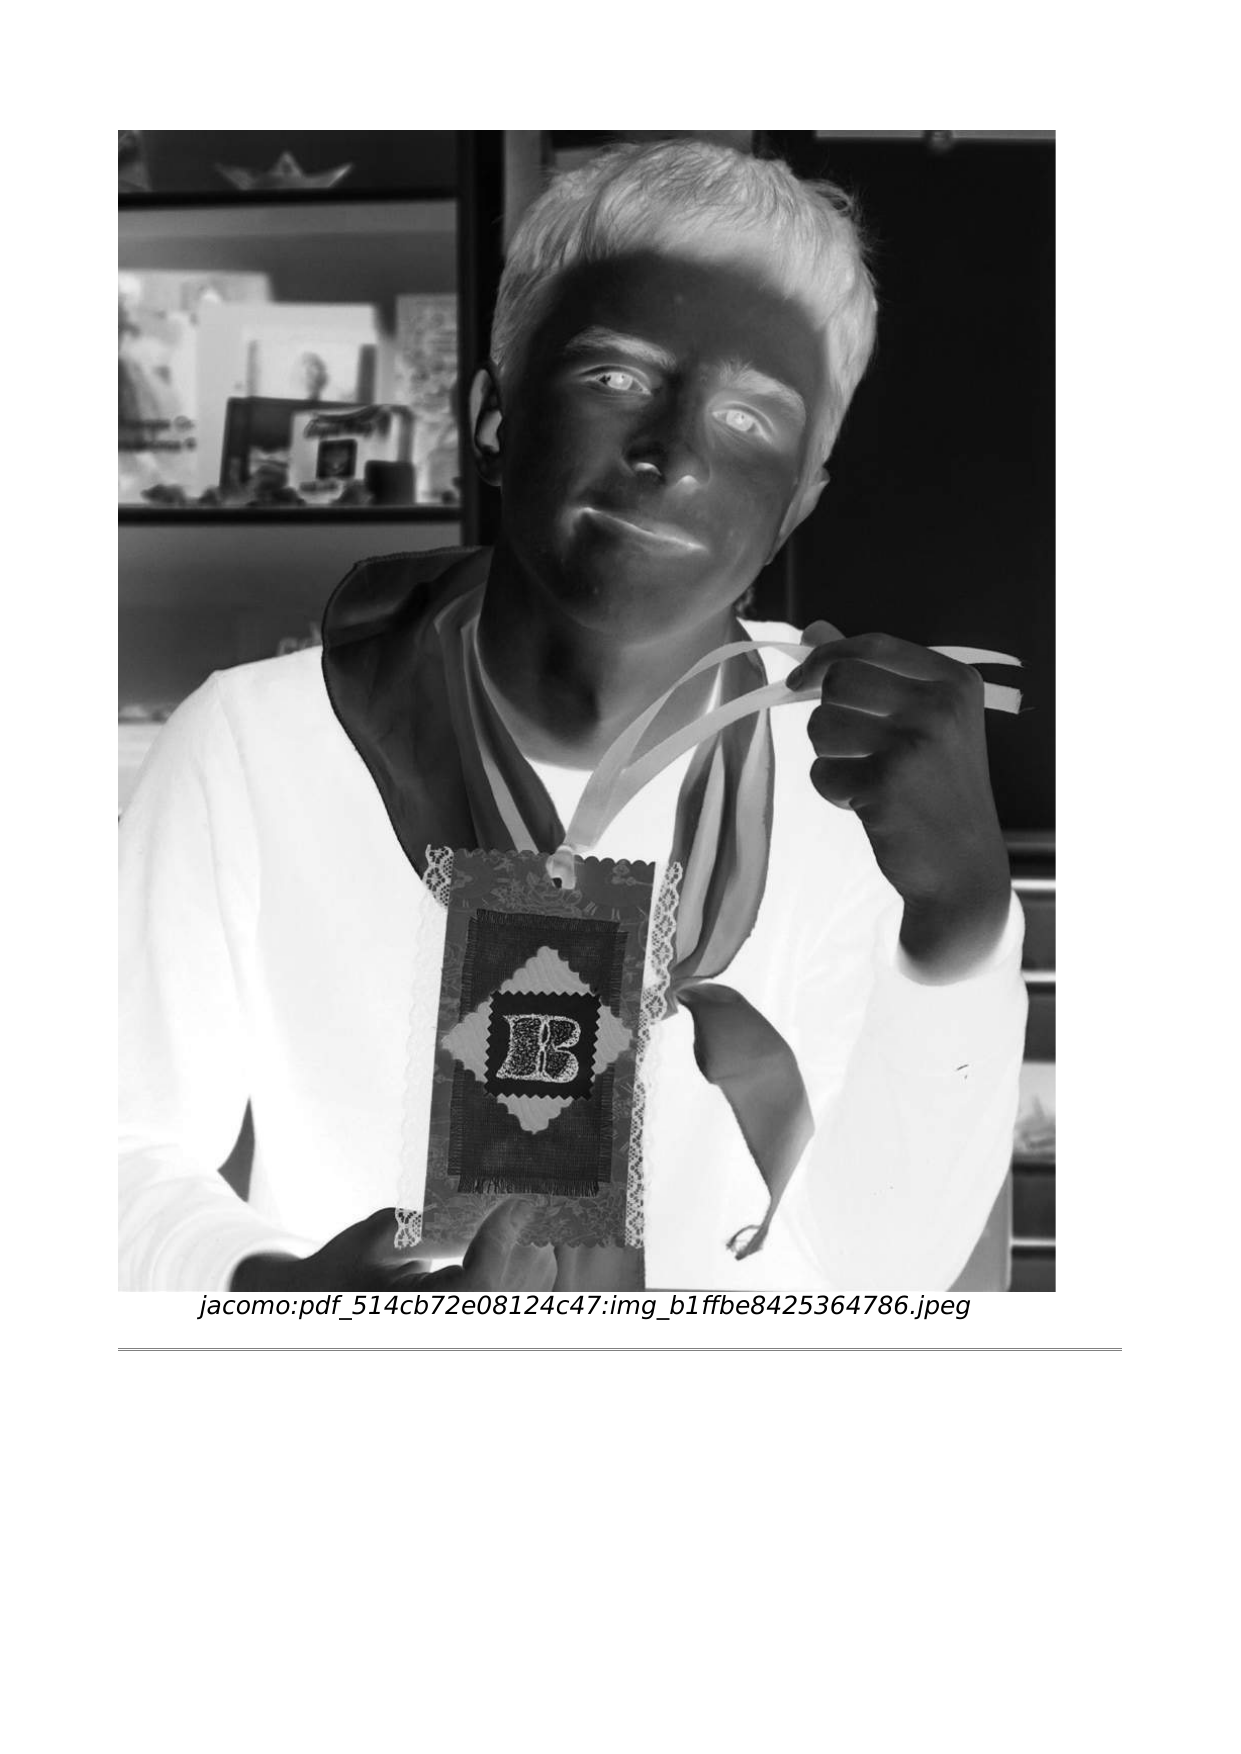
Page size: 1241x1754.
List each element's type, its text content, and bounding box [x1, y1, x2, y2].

text jacomo:pdf_514cb72e08124c47:img_b1ffbe8425364786.jpeg [118, 1292, 1056, 1321]
picture [118, 130, 1056, 1292]
